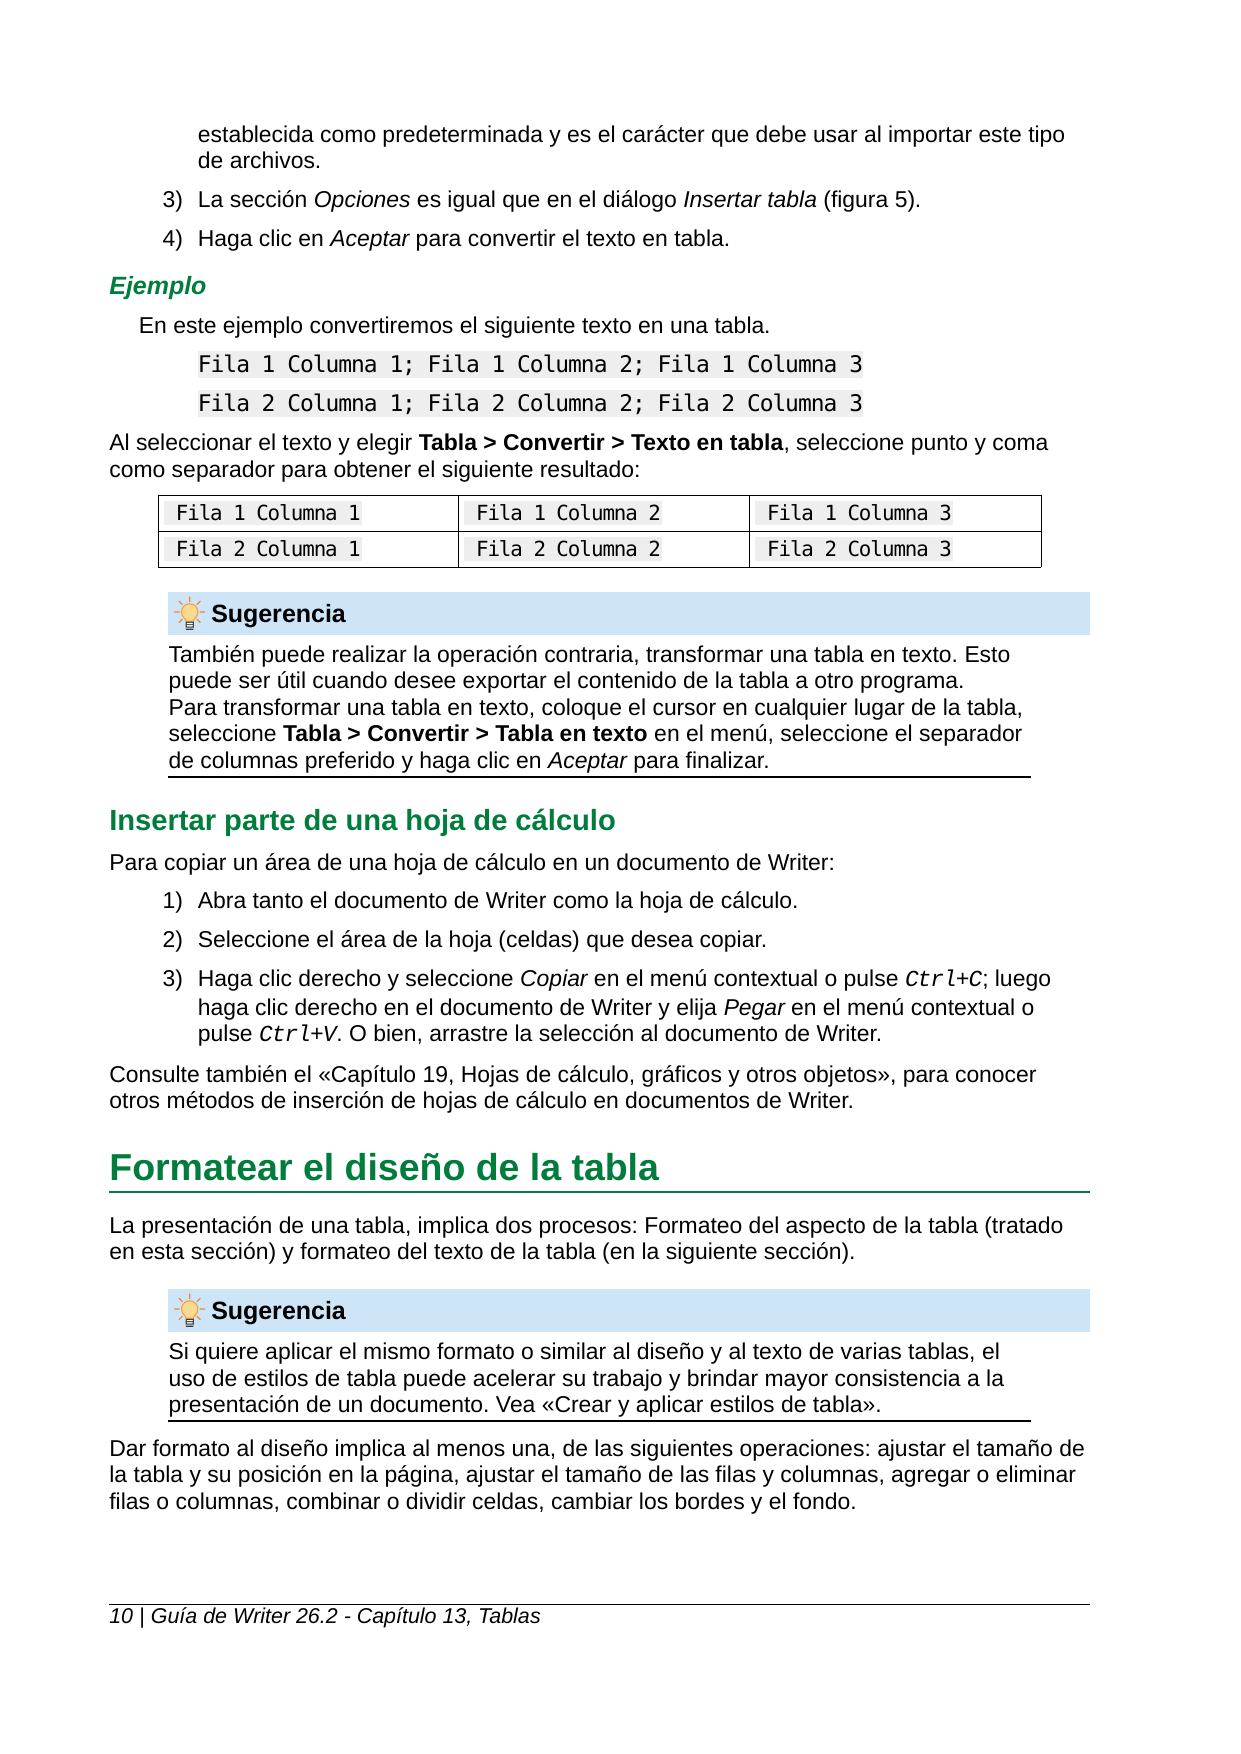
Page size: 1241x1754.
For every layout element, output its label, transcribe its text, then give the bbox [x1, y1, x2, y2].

list Para copiar un área de una hoja de cálculo en un documento de Writer: [109, 849, 1090, 875]
text La presentación de una tabla, implica dos procesos: Formateo del aspecto de la tabla (tratado en esta sección) y formateo del texto de la tabla (en la siguiente sección). [109, 1212, 1090, 1264]
list establecida como predeterminada y es el carácter que debe usar al importar este tipo de archivos. [183, 121, 1090, 174]
subtitle Sugerencia [168, 592, 1090, 635]
list Seleccione el área de la hoja (celdas) que desea copiar. [183, 926, 1090, 953]
text Fila 1 Columna 1; Fila 1 Columna 2; Fila 1 Columna 3 [863, 351, 1090, 378]
subtitle Ejemplo [109, 271, 1090, 300]
text Al seleccionar el texto y elegir Tabla > Convertir > Texto en tabla, seleccione punto y coma como separador para obtener el siguiente resultado: [109, 429, 1090, 482]
table_header Fila 1 Columna 2 [459, 496, 749, 531]
subtitle Insertar parte de una hoja de cálculo [109, 803, 1090, 836]
text Dar formato al diseño implica al menos una, de las siguientes operaciones: ajustar el tamaño de la tabla y su posición en la página, ajustar el tamaño de las filas y columnas, agregar o eliminar filas o columnas, combinar o dividir celdas, cambiar los bordes y el fondo. [109, 1435, 1090, 1514]
table_cell Fila 2 Columna 1 [159, 532, 458, 567]
text En este ejemplo convertiremos el siguiente texto en una tabla. [139, 312, 1090, 338]
table_header Fila 1 Columna 1 [159, 496, 458, 531]
subtitle Sugerencia [168, 1289, 1090, 1332]
text También puede realizar la operación contraria, transformar una tabla en texto. Esto puede ser útil cuando desee exportar el contenido de la tabla a otro programa. Para transformar una tabla en texto, coloque el cursor en cualquier lugar de la tabla, seleccione Tabla > Convertir > Tabla en texto en el menú, seleccione el separador de columnas preferido y haga clic en Aceptar para finalizar. [168, 641, 1031, 776]
text Fila 2 Columna 1; Fila 2 Columna 2; Fila 2 Columna 3 [863, 390, 1090, 417]
list Abra tanto el documento de Writer como la hoja de cálculo. [183, 887, 1090, 914]
table_header Fila 1 Columna 3 [750, 496, 1041, 531]
list Haga clic en Aceptar para convertir el texto en tabla. [183, 225, 1090, 251]
text Si quiere aplicar el mismo formato o similar al diseño y al texto de varias tablas, el uso de estilos de tabla puede acelerar su trabajo y brindar mayor consistencia a la presentación de un documento. Vea «Crear y aplicar estilos de tabla». [168, 1338, 1031, 1420]
text Consulte también el «Capítulo 19, Hojas de cálculo, gráficos y otros objetos», para conocer otros métodos de inserción de hojas de cálculo en documentos de Writer. [109, 1061, 1090, 1113]
table_cell Fila 2 Columna 3 [750, 532, 1041, 567]
list Haga clic derecho y seleccione Copiar en el menú contextual o pulse Ctrl+C; luego haga clic derecho en el documento de Writer y elija Pegar en el menú contextual o pulse Ctrl+V. O bien, arrastre la selección al documento de Writer. [183, 965, 1090, 1048]
table_cell Fila 2 Columna 2 [459, 532, 749, 567]
list La sección Opciones es igual que en el diálogo Insertar tabla (figura 5). [183, 186, 1090, 213]
subtitle Formatear el diseño de la tabla [109, 1145, 1090, 1191]
